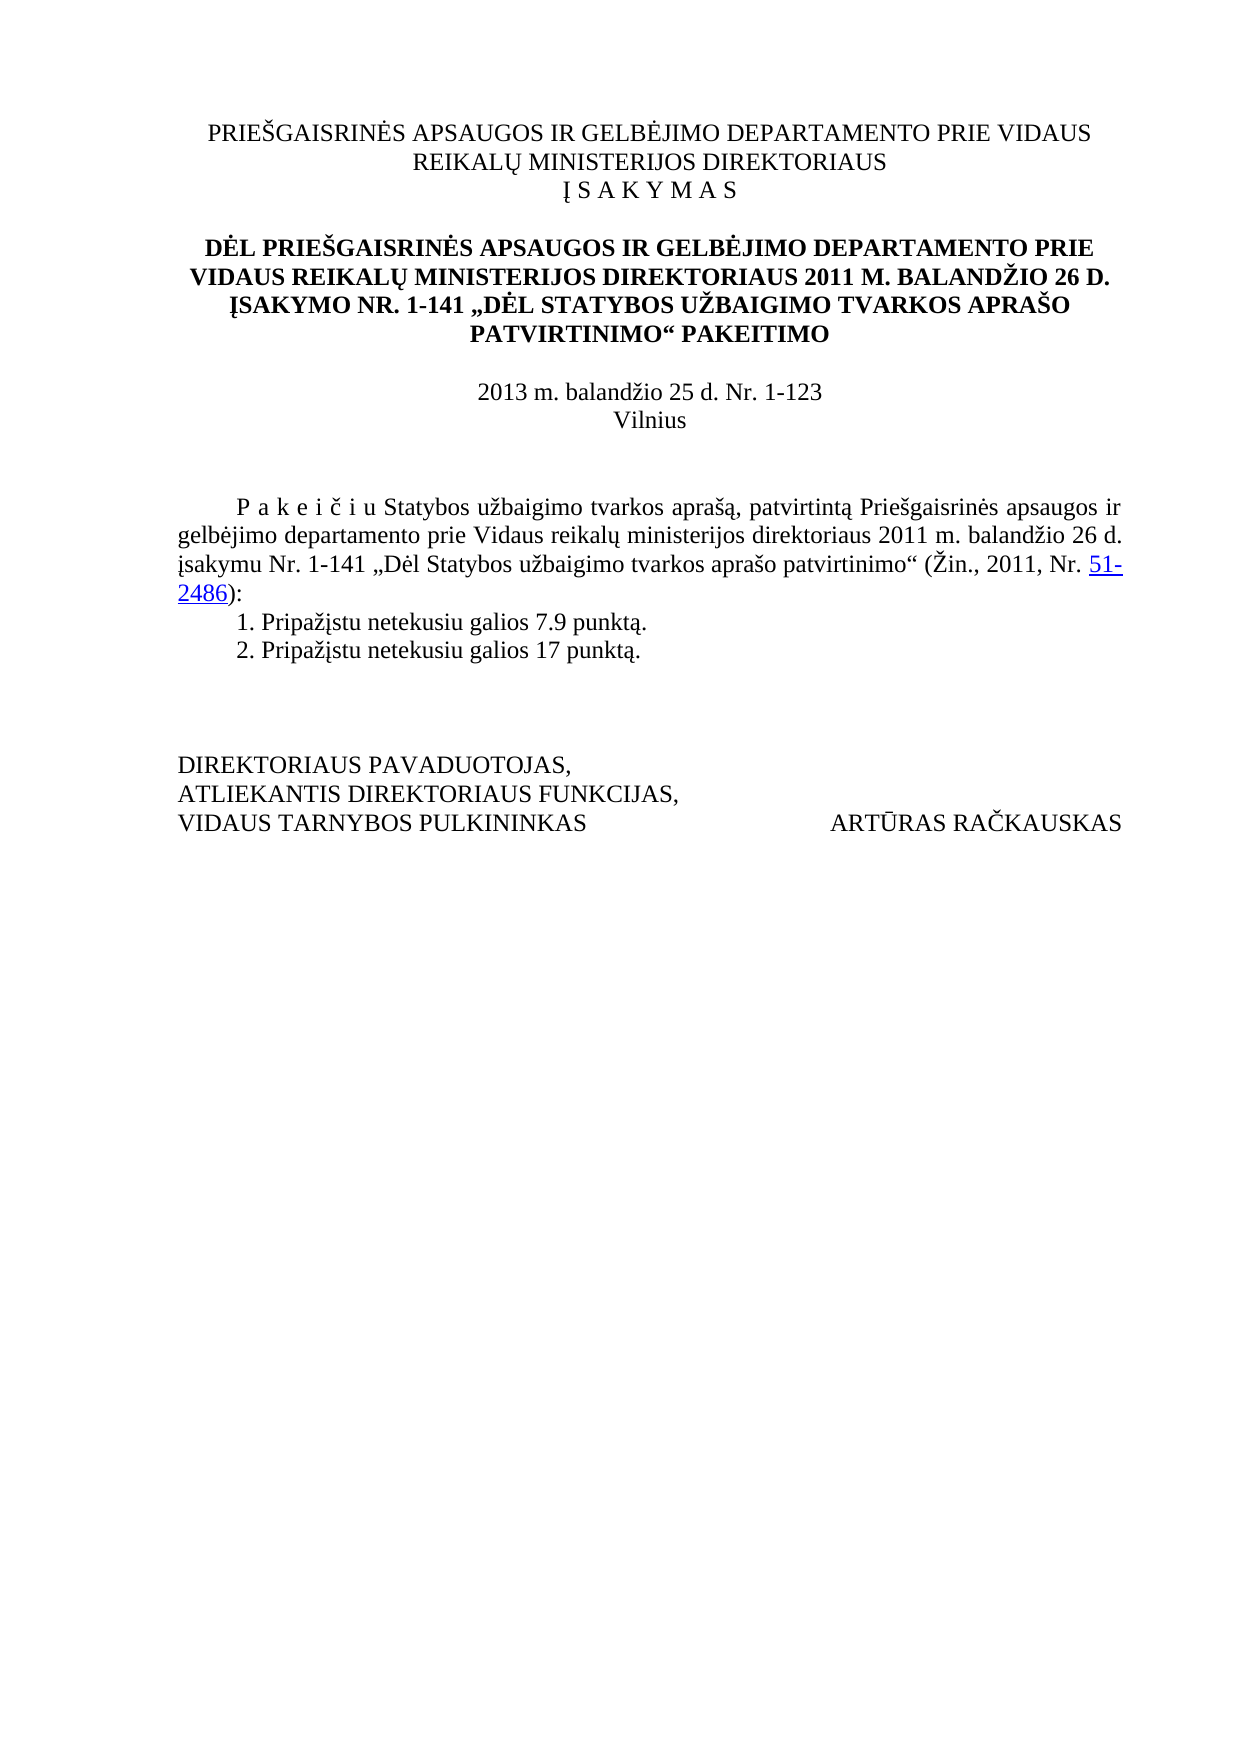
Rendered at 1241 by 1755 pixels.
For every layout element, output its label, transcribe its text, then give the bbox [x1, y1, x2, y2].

text PRIEŠGAISRINĖS APSAUGOS IR GELBĖJIMO DEPARTAMENTO PRIE VIDAUS REIKALŲ MINISTERIJOS DIREKTORIAUS [177, 118, 1122, 176]
text 2013 m. balandžio 25 d. Nr. 1-123 [177, 377, 1122, 406]
text Direktoriaus pavaduotojas, [177, 751, 1122, 779]
text Vilnius [177, 406, 1122, 434]
text P a k e i č i u Statybos užbaigimo tvarkos aprašą, patvirtintą Priešgaisrinės apsaugos ir gelbėjimo departamento prie Vidaus reikalų ministerijos direktoriaus 2011 m. balandžio 26 d. įsakymu Nr. 1-141 „Dėl Statybos užbaigimo tvarkos aprašo patvirtinimo“ (Žin., 2011, Nr. 51-2486): [177, 492, 1122, 607]
text 2. Pripažįstu netekusiu galios 17 punktą. [177, 636, 1122, 664]
text atliekantis direktoriaus funkcijas, [177, 779, 1122, 808]
text 1. Pripažįstu netekusiu galios 7.9 punktą. [177, 607, 1122, 636]
text DĖL PRIEŠGAISRINĖS APSAUGOS IR GELBĖJIMO DEPARTAMENTO PRIE VIDAUS REIKALŲ MINISTERIJOS DIREKTORIAUS 2011 m. BALANDŽIO 26 d. ĮSAKYMO Nr. 1-141 „DĖL STATYBOS UŽBAIGIMO TVARKOS APRAŠO PATVIRTINIMO“ PAKEITIMO [177, 233, 1122, 348]
text vidaus tarnybos pulkininkas Artūras Račkauskas [177, 808, 1122, 837]
text Į S A K Y M A S [177, 176, 1122, 204]
